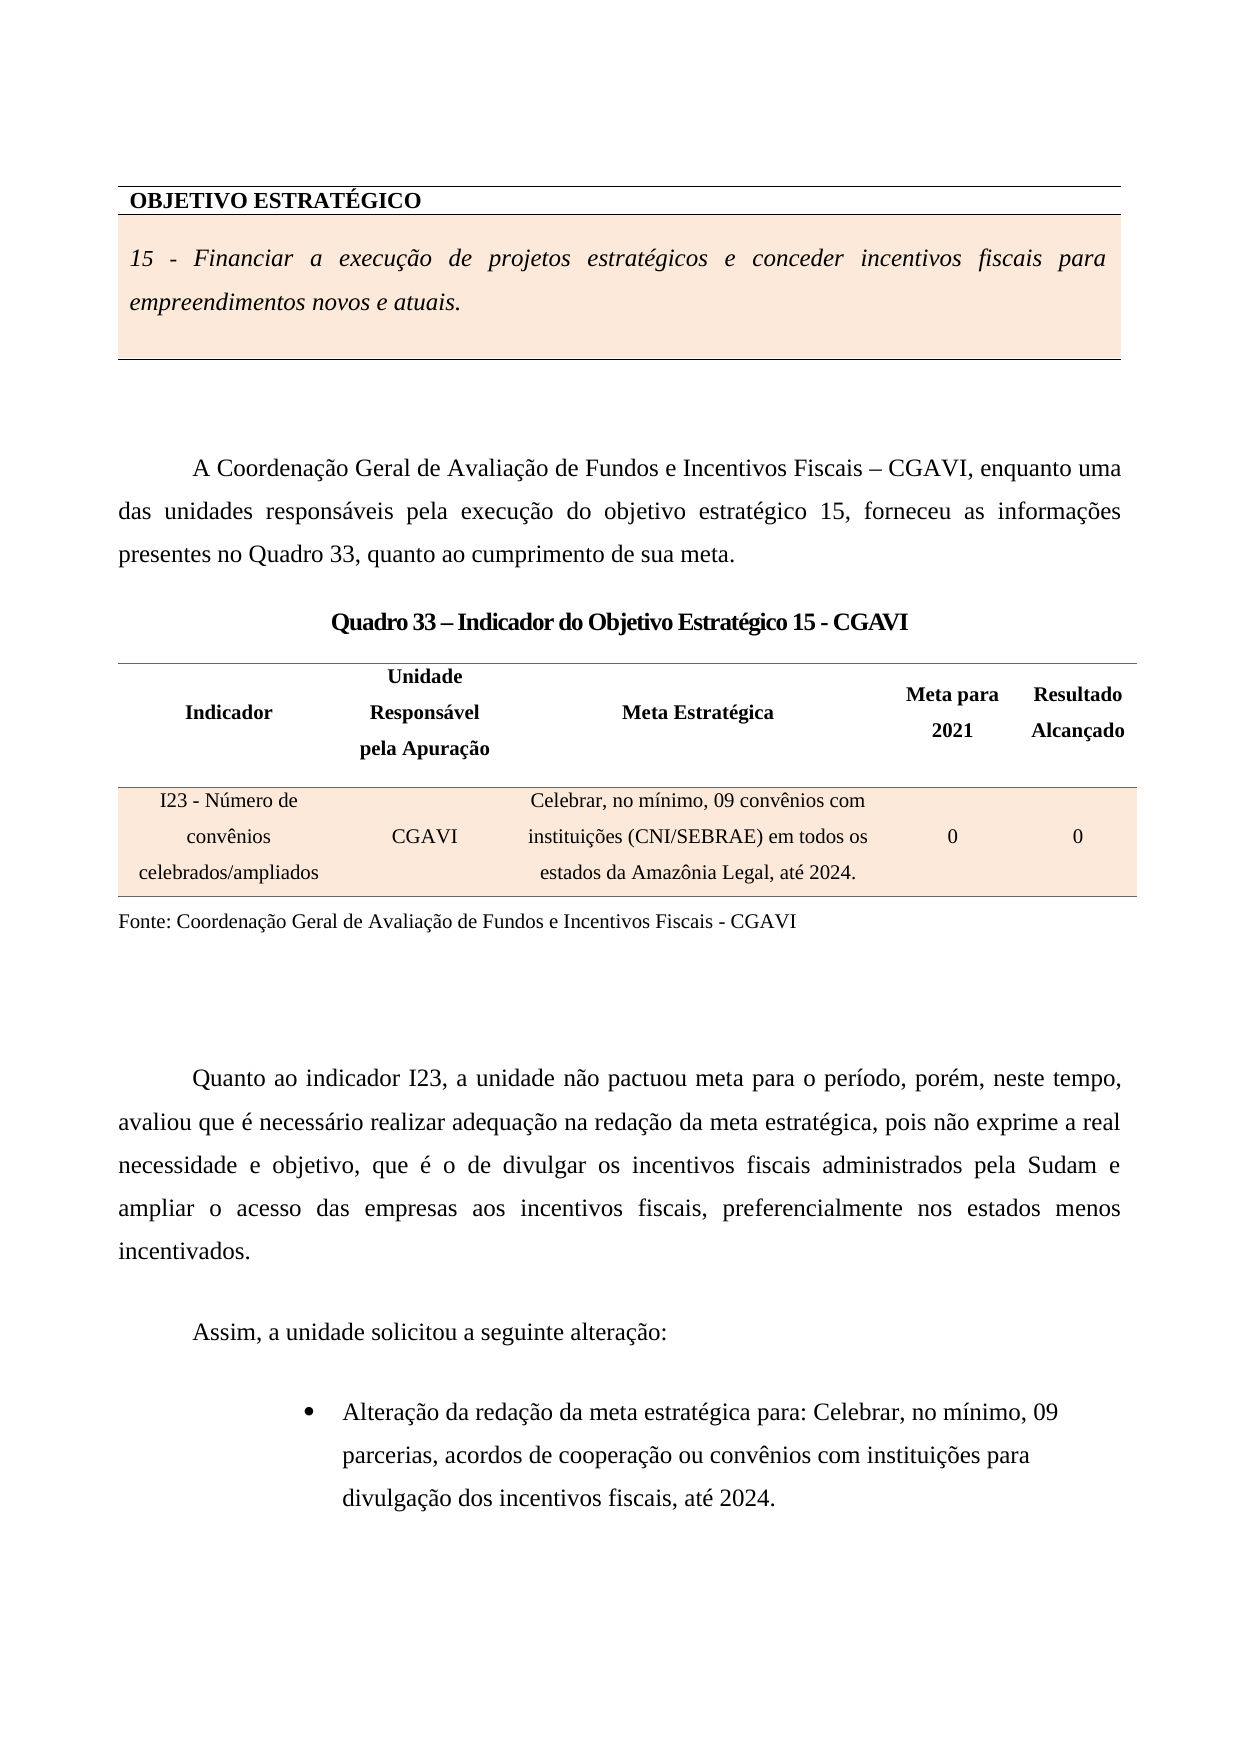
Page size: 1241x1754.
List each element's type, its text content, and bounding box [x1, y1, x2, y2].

table_header Unidade Responsável pela Apuração [339, 664, 510, 787]
text Assim, a unidade solicitou a seguinte alteração: [118, 1317, 1122, 1345]
table_cell 0 [1019, 788, 1137, 896]
table_cell Celebrar, no mínimo, 09 convênios com instituições (CNI/SEBRAE) em todos os estados da Amazônia Legal, até 2024. [510, 788, 886, 896]
list Alteração da redação da meta estratégica para: Celebrar, no mínimo, 09 parcerias, acordos de cooperação ou convênios com instituições para divulgação dos incentivos fiscais, até 2024. [304, 1397, 1122, 1512]
table_header Meta para 2021 [886, 664, 1019, 787]
table_cell 0 [886, 788, 1019, 896]
table_header OBJETIVO ESTRATÉGICO [118, 187, 1121, 214]
text Quadro 33 – Indicador do Objetivo Estratégico 15 - CGAVI [118, 607, 1122, 636]
table_cell 15 - Financiar a execução de projetos estratégicos e conceder incentivos fiscais para empreendimentos novos e atuais. [118, 215, 1121, 358]
table_cell CGAVI [339, 788, 510, 896]
text Quanto ao indicador I23, a unidade não pactuou meta para o período, porém, neste tempo, avaliou que é necessário realizar adequação na redação da meta estratégica, pois não exprime a real necessidade e objetivo, que é o de divulgar os incentivos fiscais administrados pela Sudam e ampliar o acesso das empresas aos incentivos fiscais, preferencialmente nos estados menos incentivados. [118, 1063, 1122, 1265]
table_header Resultado Alcançado [1019, 664, 1137, 787]
table_cell I23 - Número de convênios celebrados/ampliados [118, 788, 339, 896]
table_header Meta Estratégica [510, 664, 886, 787]
text Fonte: Coordenação Geral de Avaliação de Fundos e Incentivos Fiscais - CGAVI [118, 909, 1122, 933]
table_header Indicador [118, 664, 339, 787]
text A Coordenação Geral de Avaliação de Fundos e Incentivos Fiscais – CGAVI, enquanto uma das unidades responsáveis pela execução do objetivo estratégico 15, forneceu as informações presentes no Quadro 33, quanto ao cumprimento de sua meta. [118, 453, 1122, 568]
